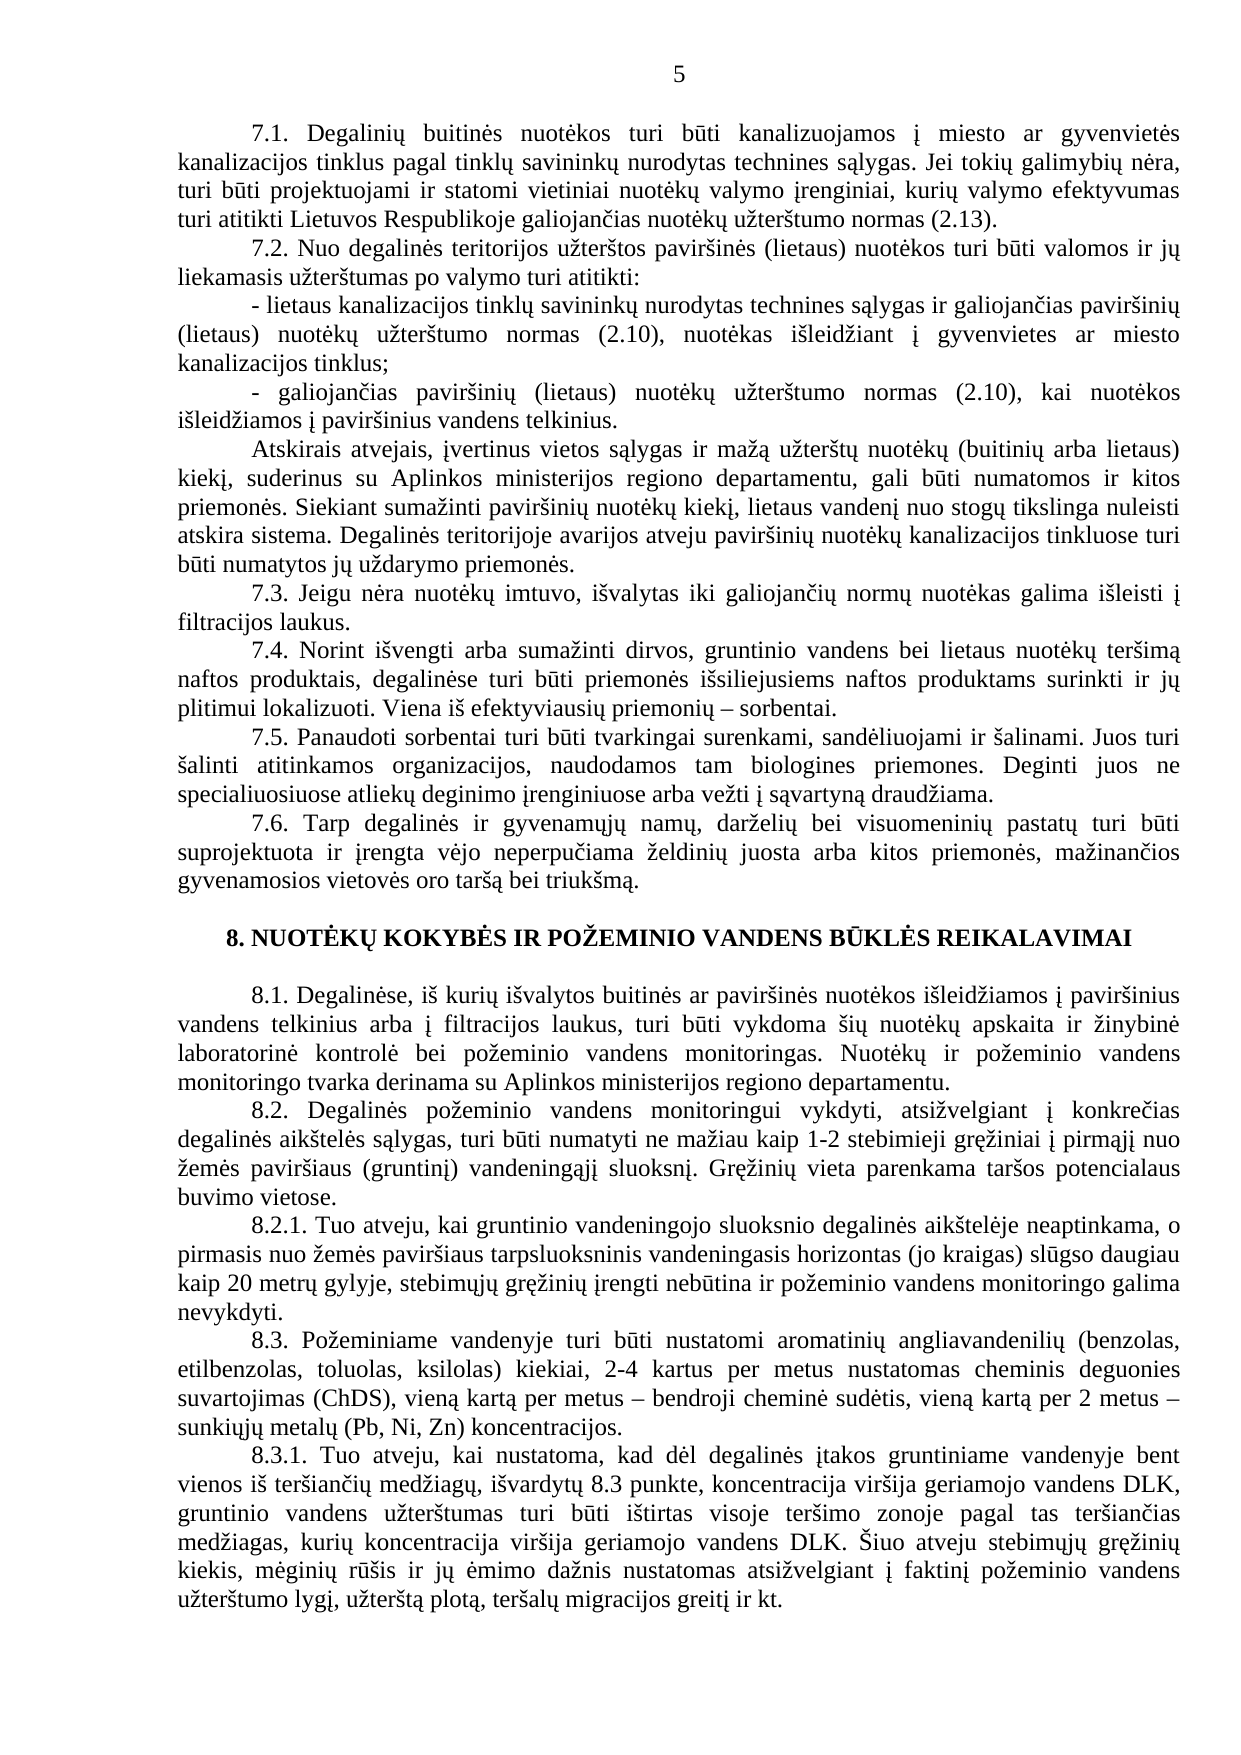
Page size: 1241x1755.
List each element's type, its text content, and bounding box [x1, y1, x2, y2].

text 8.2.1. Tuo atveju, kai gruntinio vandeningojo sluoksnio degalinės aikštelėje neaptinkama, o pirmasis nuo žemės paviršiaus tarpsluoksninis vandeningasis horizontas (jo kraigas) slūgso daugiau kaip 20 metrų gylyje, stebimųjų gręžinių įrengti nebūtina ir požeminio vandens monitoringo galima nevykdyti. [177, 1211, 1181, 1326]
text 7.2. Nuo degalinės teritorijos užterštos paviršinės (lietaus) nuotėkos turi būti valomos ir jų liekamasis užterštumas po valymo turi atitikti: [177, 233, 1181, 291]
text 7.5. Panaudoti sorbentai turi būti tvarkingai surenkami, sandėliuojami ir šalinami. Juos turi šalinti atitinkamos organizacijos, naudodamos tam biologines priemones. Deginti juos ne specialiuosiuose atliekų deginimo įrenginiuose arba vežti į sąvartyną draudžiama. [177, 722, 1181, 808]
text - galiojančias paviršinių (lietaus) nuotėkų užterštumo normas (2.10), kai nuotėkos išleidžiamos į paviršinius vandens telkinius. [177, 377, 1181, 434]
text 8.3. Požeminiame vandenyje turi būti nustatomi aromatinių angliavandenilių (benzolas, etilbenzolas, toluolas, ksilolas) kiekiai, 2-4 kartus per metus nustatomas cheminis deguonies suvartojimas (ChDS), vieną kartą per metus – bendroji cheminė sudėtis, vieną kartą per 2 metus – sunkiųjų metalų (Pb, Ni, Zn) koncentracijos. [177, 1326, 1181, 1441]
text 7.6. Tarp degalinės ir gyvenamųjų namų, darželių bei visuomeninių pastatų turi būti suprojektuota ir įrengta vėjo neperpučiama želdinių juosta arba kitos priemonės, mažinančios gyvenamosios vietovės oro taršą bei triukšmą. [177, 808, 1181, 894]
text 8.1. Degalinėse, iš kurių išvalytos buitinės ar paviršinės nuotėkos išleidžiamos į paviršinius vandens telkinius arba į filtracijos laukus, turi būti vykdoma šių nuotėkų apskaita ir žinybinė laboratorinė kontrolė bei požeminio vandens monitoringas. Nuotėkų ir požeminio vandens monitoringo tvarka derinama su Aplinkos ministerijos regiono departamentu. [177, 981, 1181, 1096]
text 7.1. Degalinių buitinės nuotėkos turi būti kanalizuojamos į miesto ar gyvenvietės kanalizacijos tinklus pagal tinklų savininkų nurodytas technines sąlygas. Jei tokių galimybių nėra, turi būti projektuojami ir statomi vietiniai nuotėkų valymo įrenginiai, kurių valymo efektyvumas turi atitikti Lietuvos Respublikoje galiojančias nuotėkų užterštumo normas (2.13). [177, 118, 1181, 233]
text 7.3. Jeigu nėra nuotėkų imtuvo, išvalytas iki galiojančių normų nuotėkas galima išleisti į filtracijos laukus. [177, 578, 1181, 636]
text Atskirais atvejais, įvertinus vietos sąlygas ir mažą užterštų nuotėkų (buitinių arba lietaus) kiekį, suderinus su Aplinkos ministerijos regiono departamentu, gali būti numatomos ir kitos priemonės. Siekiant sumažinti paviršinių nuotėkų kiekį, lietaus vandenį nuo stogų tikslinga nuleisti atskira sistema. Degalinės teritorijoje avarijos atveju paviršinių nuotėkų kanalizacijos tinkluose turi būti numatytos jų uždarymo priemonės. [177, 434, 1181, 578]
text 8. Nuotėkų kokybės ir požeminio vandens būklės reikalavimai [177, 923, 1181, 952]
text - lietaus kanalizacijos tinklų savininkų nurodytas technines sąlygas ir galiojančias paviršinių (lietaus) nuotėkų užterštumo normas (2.10), nuotėkas išleidžiant į gyvenvietes ar miesto kanalizacijos tinklus; [177, 291, 1181, 377]
text 8.3.1. Tuo atveju, kai nustatoma, kad dėl degalinės įtakos gruntiniame vandenyje bent vienos iš teršiančių medžiagų, išvardytų 8.3 punkte, koncentracija viršija geriamojo vandens DLK, gruntinio vandens užterštumas turi būti ištirtas visoje teršimo zonoje pagal tas teršiančias medžiagas, kurių koncentracija viršija geriamojo vandens DLK. Šiuo atveju stebimųjų gręžinių kiekis, mėginių rūšis ir jų ėmimo dažnis nustatomas atsižvelgiant į faktinį požeminio vandens užterštumo lygį, užterštą plotą, teršalų migracijos greitį ir kt. [177, 1441, 1181, 1613]
text 7.4. Norint išvengti arba sumažinti dirvos, gruntinio vandens bei lietaus nuotėkų teršimą naftos produktais, degalinėse turi būti priemonės išsiliejusiems naftos produktams surinkti ir jų plitimui lokalizuoti. Viena iš efektyviausių priemonių – sorbentai. [177, 636, 1181, 722]
text 8.2. Degalinės požeminio vandens monitoringui vykdyti, atsižvelgiant į konkrečias degalinės aikštelės sąlygas, turi būti numatyti ne mažiau kaip 1-2 stebimieji gręžiniai į pirmąjį nuo žemės paviršiaus (gruntinį) vandeningąjį sluoksnį. Gręžinių vieta parenkama taršos potencialaus buvimo vietose. [177, 1096, 1181, 1211]
